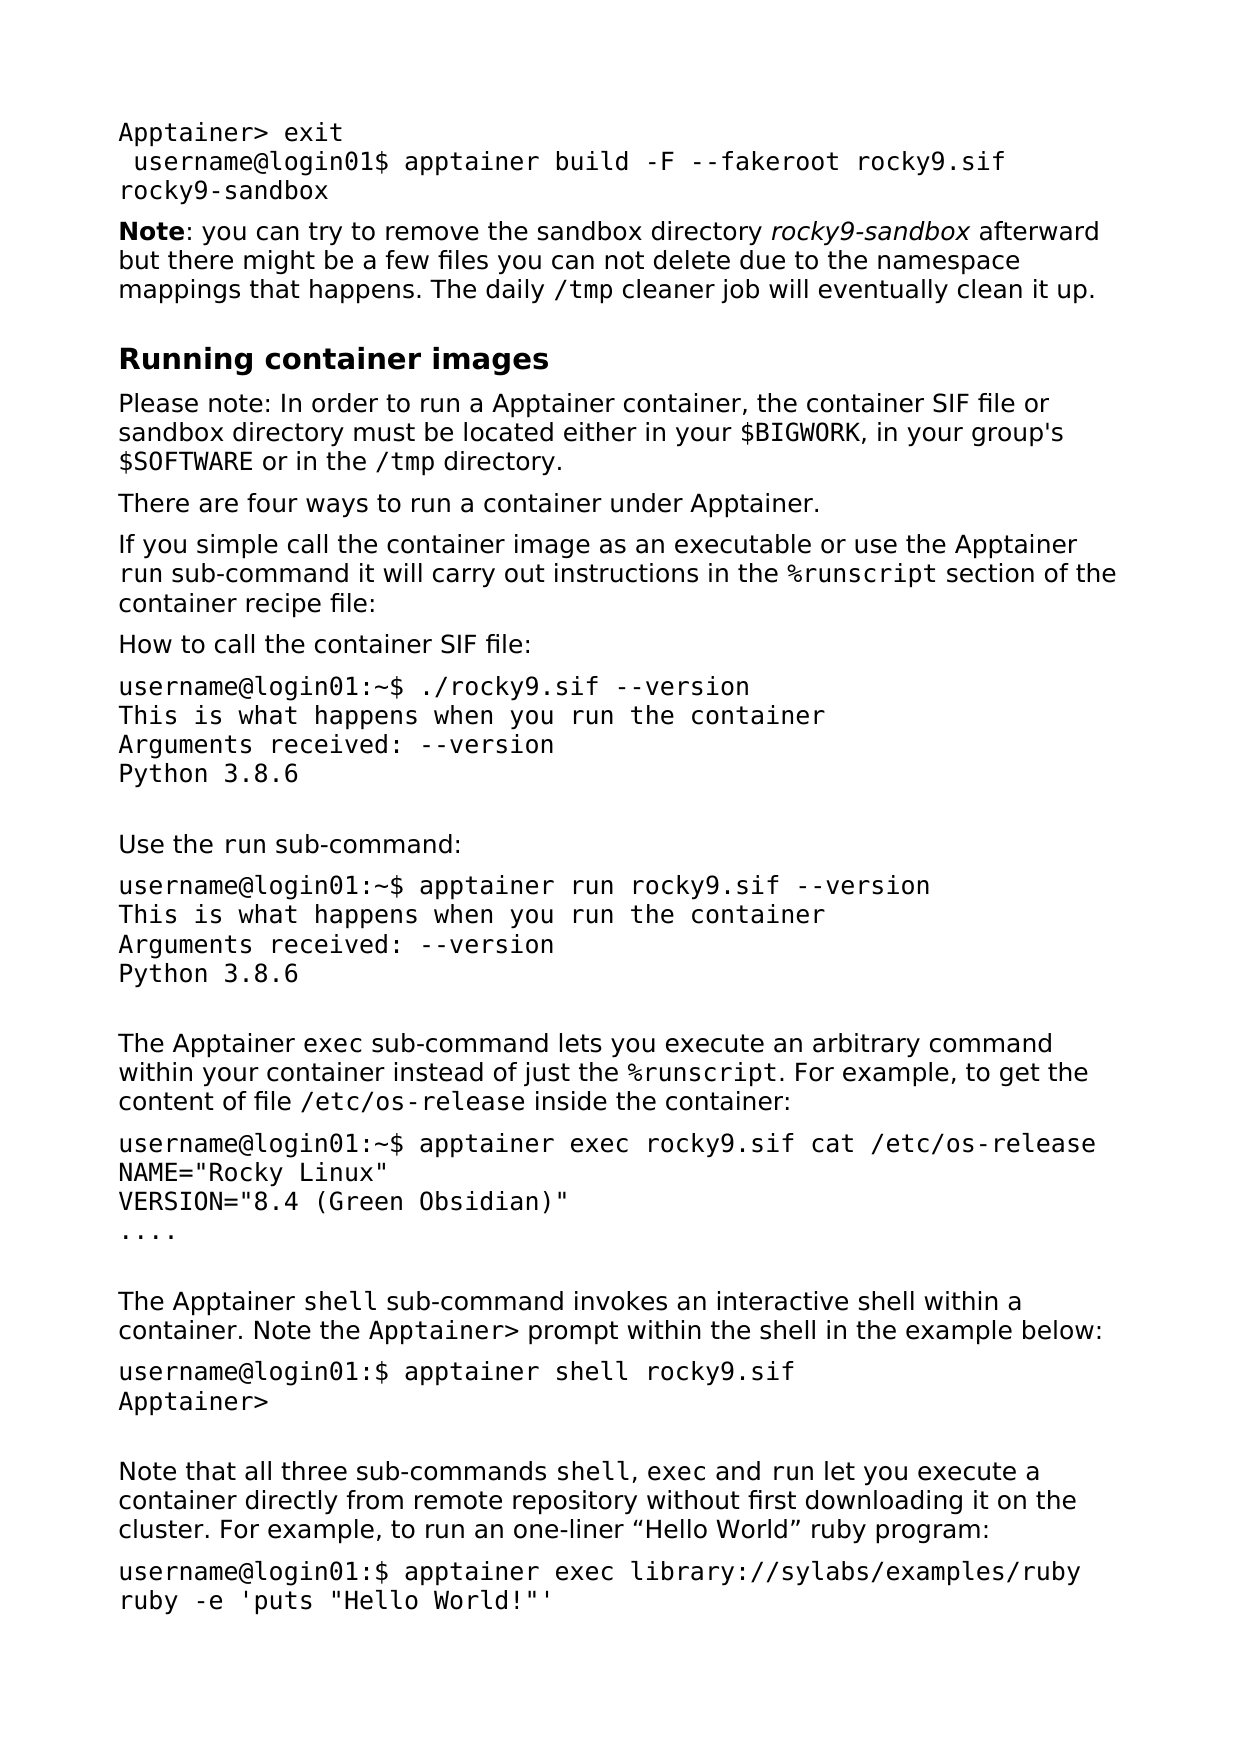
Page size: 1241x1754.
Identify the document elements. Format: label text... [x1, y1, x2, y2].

text The Apptainer exec sub-command lets you execute an arbitrary command within your container instead of just the %runscript. For example, to get the content of file /etc/os-release inside the container: [118, 1029, 1122, 1117]
text How to call the container SIF file: [118, 631, 1122, 660]
text If you simple call the container image as an executable or use the Apptainer run sub-command it will carry out instructions in the %runscript section of the container recipe file: [118, 531, 1122, 618]
text Apptainer> exit username@login01$ apptainer build -F --fakeroot rocky9.sif rocky9-sandbox [118, 118, 1122, 206]
text username@login01:~$ ./rocky9.sif --version This is what happens when you run the container Arguments received: --version Python 3.8.6 [118, 672, 1122, 818]
text There are four ways to run a container under Apptainer. [118, 489, 1122, 518]
text Note: you can try to remove the sandbox directory rocky9-sandbox afterward but there might be a few files you can not delete due to the namespace mappings that happens. The daily /tmp cleaner job will eventually clean it up. [118, 217, 1122, 305]
text Please note: In order to run a Apptainer container, the container SIF file or sandbox directory must be located either in your $BIGWORK, in your group's $SOFTWARE or in the /tmp directory. [118, 389, 1122, 476]
text username@login01:~$ apptainer exec rocky9.sif cat /etc/os-release NAME="Rocky Linux" VERSION="8.4 (Green Obsidian)" .... [118, 1129, 1122, 1275]
subtitle Running container images [118, 342, 1122, 376]
text The Apptainer shell sub-command invokes an interactive shell within a container. Note the Apptainer> prompt within the shell in the example below: [118, 1287, 1122, 1345]
text Note that all three sub-commands shell, exec and run let you execute a container directly from remote repository without first downloading it on the cluster. For example, to run an one-liner “Hello World” ruby program: [118, 1457, 1122, 1544]
text Use the run sub-command: [118, 830, 1122, 859]
text username@login01:$ apptainer shell rocky9.sif Apptainer> [118, 1357, 1122, 1445]
text username@login01:~$ apptainer run rocky9.sif --version This is what happens when you run the container Arguments received: --version Python 3.8.6 [118, 871, 1122, 1017]
text username@login01:$ apptainer exec library://sylabs/examples/ruby ruby -e 'puts "Hello World!"' [118, 1557, 1122, 1615]
